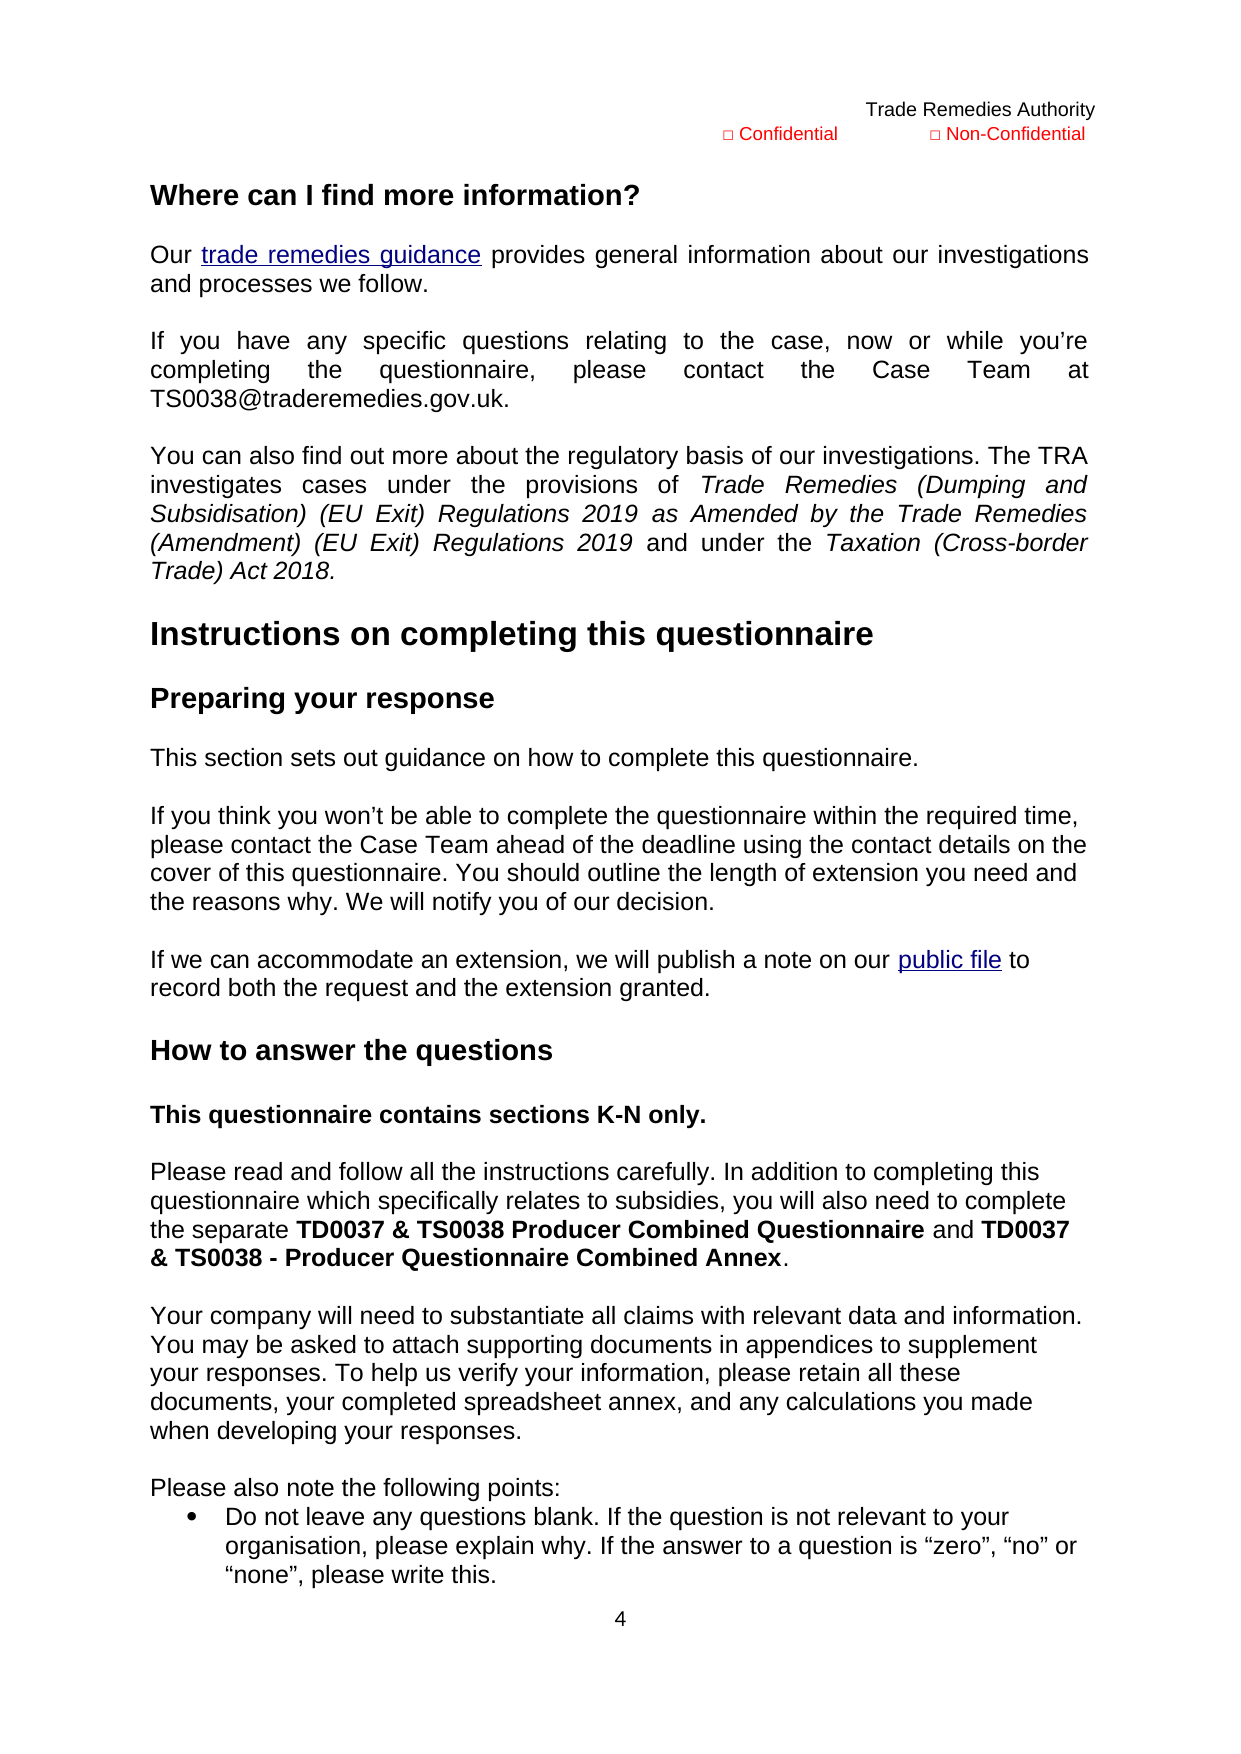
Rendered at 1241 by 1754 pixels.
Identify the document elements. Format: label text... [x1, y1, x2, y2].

text If you have any specific questions relating to the case, now or while you’re completing the questionnaire, please contact the Case Team at TS0038@traderemedies.gov.uk. [150, 326, 1090, 413]
text How to answer the questions [150, 1033, 1090, 1066]
text You can also find out more about the regulatory basis of our investigations. The TRA investigates cases under the provisions of Trade Remedies (Dumping and Subsidisation) (EU Exit) Regulations 2019 as Amended by the Trade Remedies (Amendment) (EU Exit) Regulations 2019 and under the Taxation (Cross-border Trade) Act 2018. [150, 441, 1090, 585]
text This questionnaire contains sections K-N only. [150, 1100, 1090, 1128]
text This section sets out guidance on how to complete this questionnaire. [150, 743, 1090, 772]
text Please read and follow all the instructions carefully. In addition to completing this questionnaire which specifically relates to subsidies, you will also need to complete the separate TD0037 & TS0038 Producer Combined Questionnaire and TD0037 & TS0038 - Producer Questionnaire Combined Annex. [150, 1157, 1090, 1272]
subtitle Instructions on completing this questionnaire [150, 614, 1090, 652]
text Preparing your response [150, 681, 1090, 714]
text Your company will need to substantiate all claims with relevant data and information. You may be asked to attach supporting documents in appendices to supplement your responses. To help us verify your information, please retain all these documents, your completed spreadsheet annex, and any calculations you made when developing your responses. [150, 1301, 1090, 1445]
text If we can accommodate an extension, we will publish a note on our public file to record both the request and the extension granted. [150, 944, 1090, 1002]
text Our trade remedies guidance provides general information about our investigations and processes we follow. [150, 240, 1090, 298]
text Where can I find more information? [150, 178, 1090, 211]
text If you think you won’t be able to complete the questionnaire within the required time, please contact the Case Team ahead of the deadline using the contact details on the cover of this questionnaire. You should outline the length of extension you need and the reasons why. We will notify you of our decision. [150, 801, 1090, 916]
list Do not leave any questions blank. If the question is not relevant to your organisation, please explain why. If the answer to a question is “zero”, “no” or “none”, please write this. [187, 1502, 1090, 1588]
text Please also note the following points: [150, 1473, 1090, 1502]
